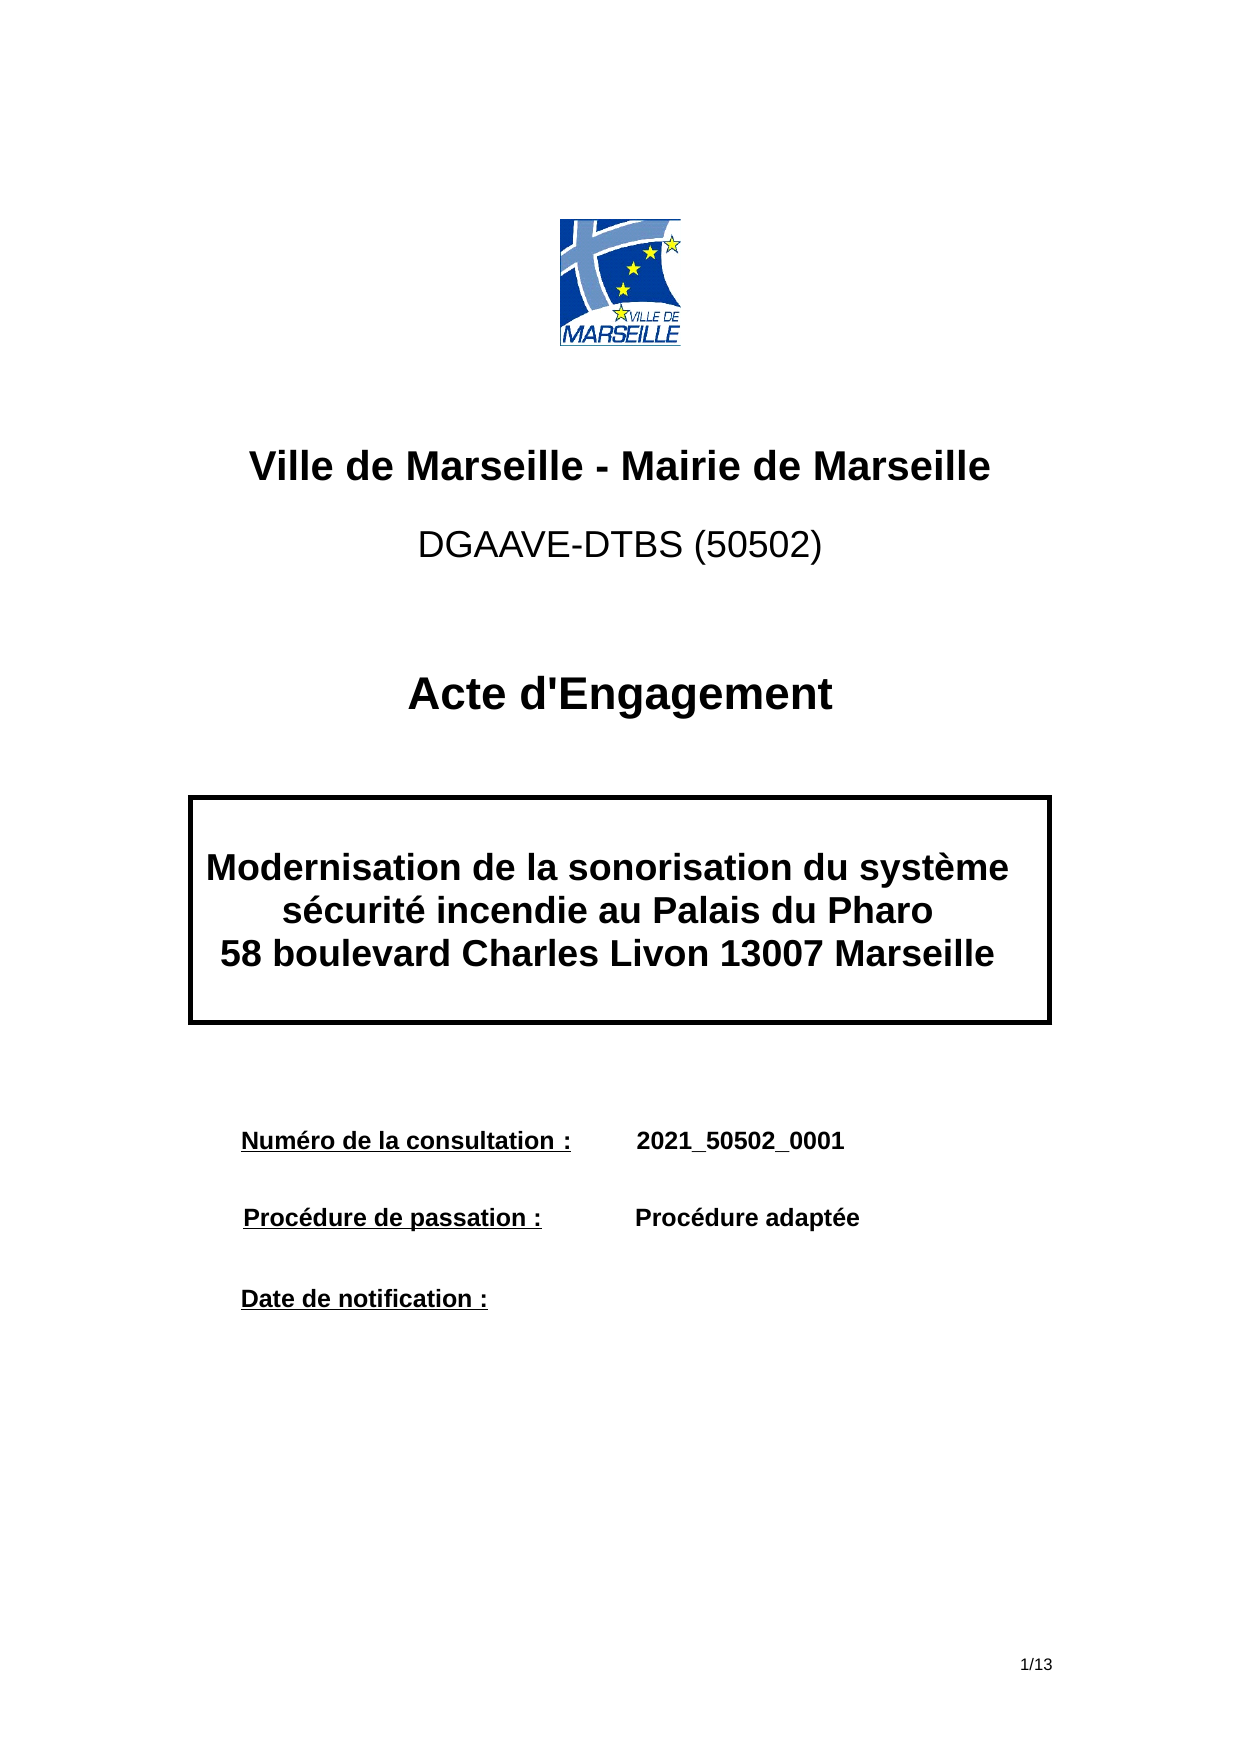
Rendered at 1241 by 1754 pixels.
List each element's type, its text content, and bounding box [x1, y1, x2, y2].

text 58 boulevard Charles Livon 13007 Marseille [193, 924, 1047, 975]
text Numéro de la consultation : 2021_50502_0001 [241, 1126, 1052, 1155]
text Procédure de passation : Procédure adaptée [243, 1203, 1052, 1231]
text Ville de Marseille - Mairie de Marseille [188, 441, 1052, 489]
text DGAAVE-DTBS (50502) [188, 523, 1052, 566]
text Modernisation de la sonorisation du système sécurité incendie au Palais du Pharo [193, 838, 1047, 924]
text Date de notification : [241, 1284, 1052, 1313]
text Acte d'Engagement [188, 667, 1052, 719]
